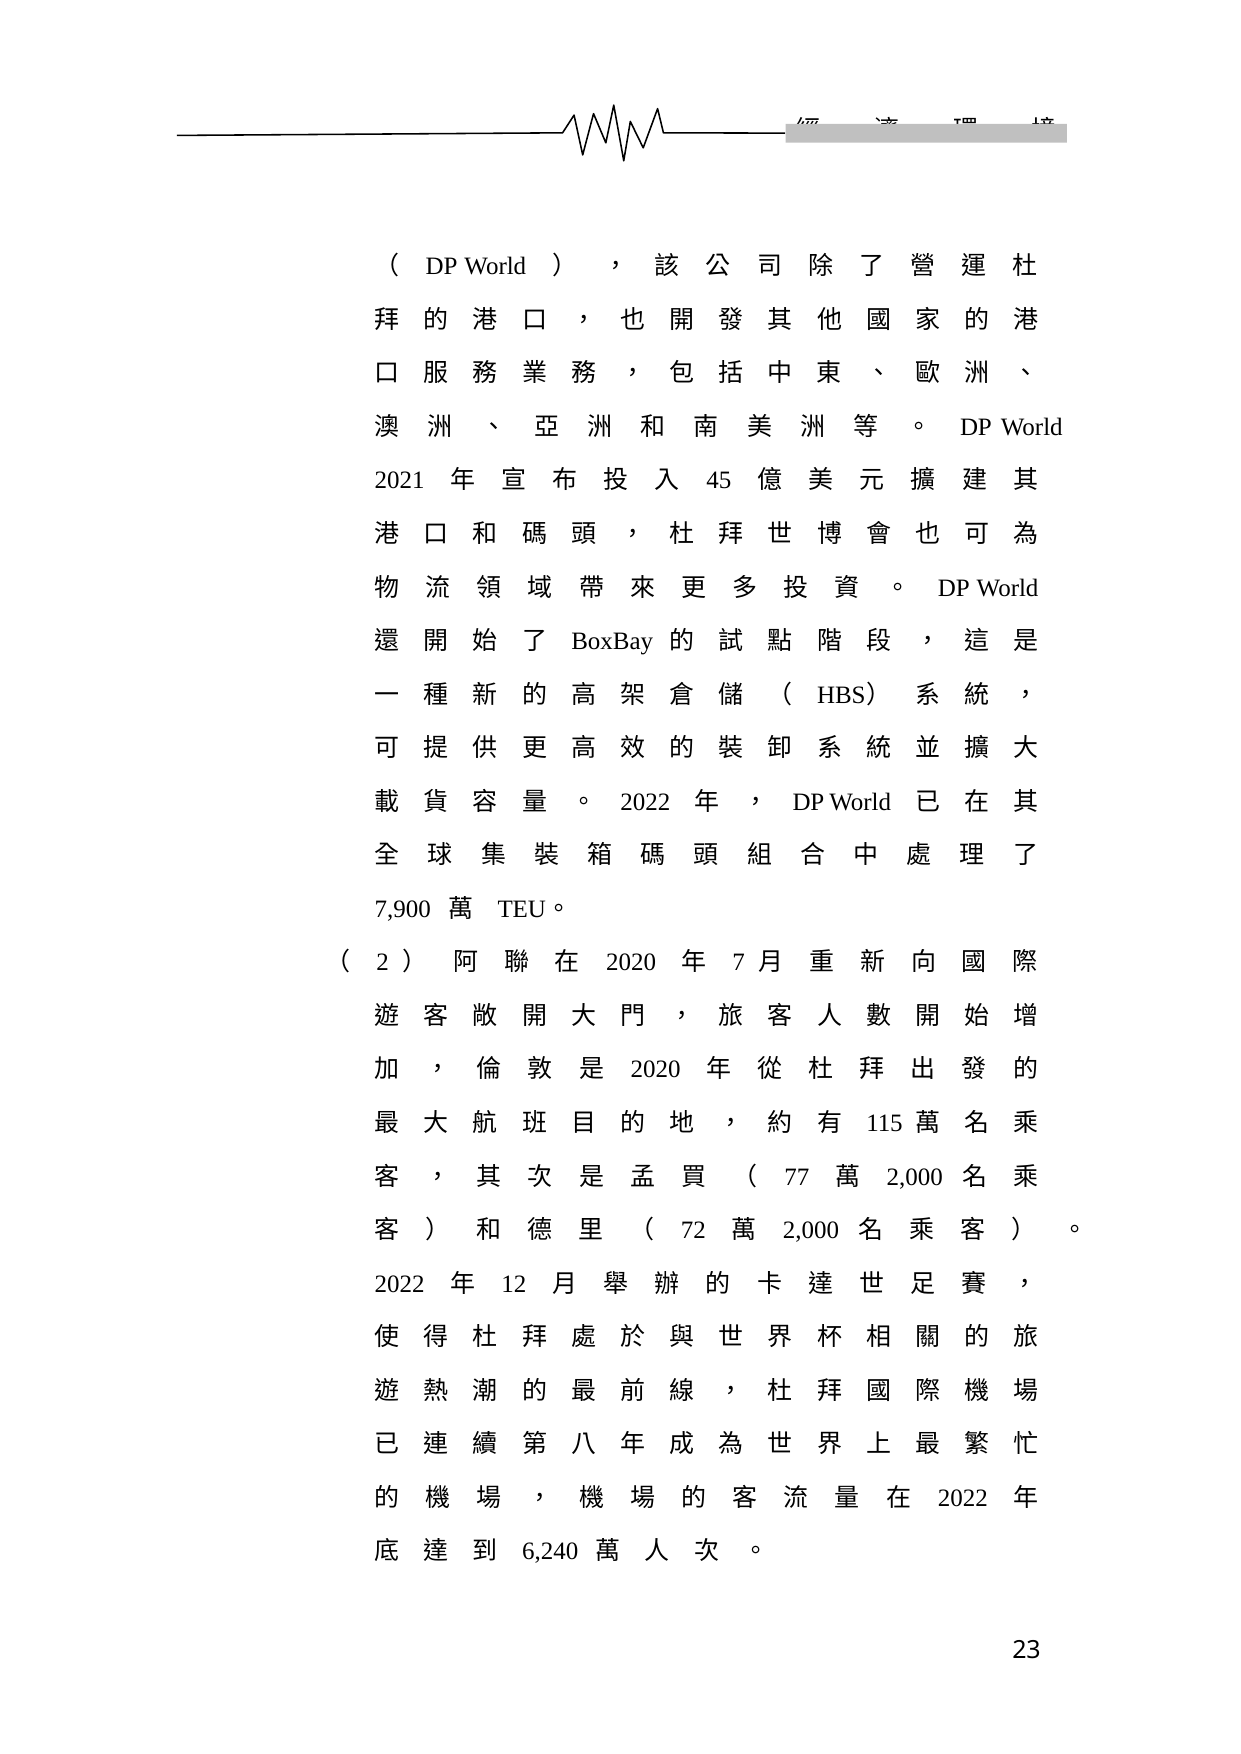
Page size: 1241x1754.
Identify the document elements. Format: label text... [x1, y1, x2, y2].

text （1）杜拜杰貝阿里港2022年貨櫃處理量達1,400萬TEU，為全球第五大貨櫃港，同時也是中東、中亞、南亞及非洲區等地區最大的港口，近年來因阿聯大公國致力經濟發展，杜拜港口除進口供內需使用外，亦扮演轉口至鄰近海灣國家、伊朗等非洲等重要角色。杜拜港口的主管機關為杜拜港世界公司（DP World），該公司除了營運杜拜的港口，也開發其他國家的港口服務業務，包括中東、歐洲、澳洲、亞洲和南美洲等。DP World 2021年宣布投入45億美元擴建其港口和碼頭，杜拜世博會也可為物流領域帶來更多投資。DP World還開始了BoxBay的試點階段，這是一種新的高架倉儲（HBS）系統，可提供更高效的裝卸系統並擴大載貨容量。2022年，DP World已在其全球集裝箱碼頭組合中處理了7,900萬TEU。 [301, 237, 1063, 933]
text （2）阿聯在2020年7月重新向國際遊客敞開大門，旅客人數開始增加，倫敦是2020年從杜拜出發的最大航班目的地，約有115萬名乘客，其次是孟買（77萬2,000名乘客）和德里（72萬2,000名乘客）。2022年12月舉辦的卡達世足賽，使得杜拜處於與世界杯相關的旅遊熱潮的最前線，杜拜國際機場已連續第八年成為世界上最繁忙的機場，機場的客流量在2022年底達到6,240萬人次。 [301, 933, 1063, 1576]
